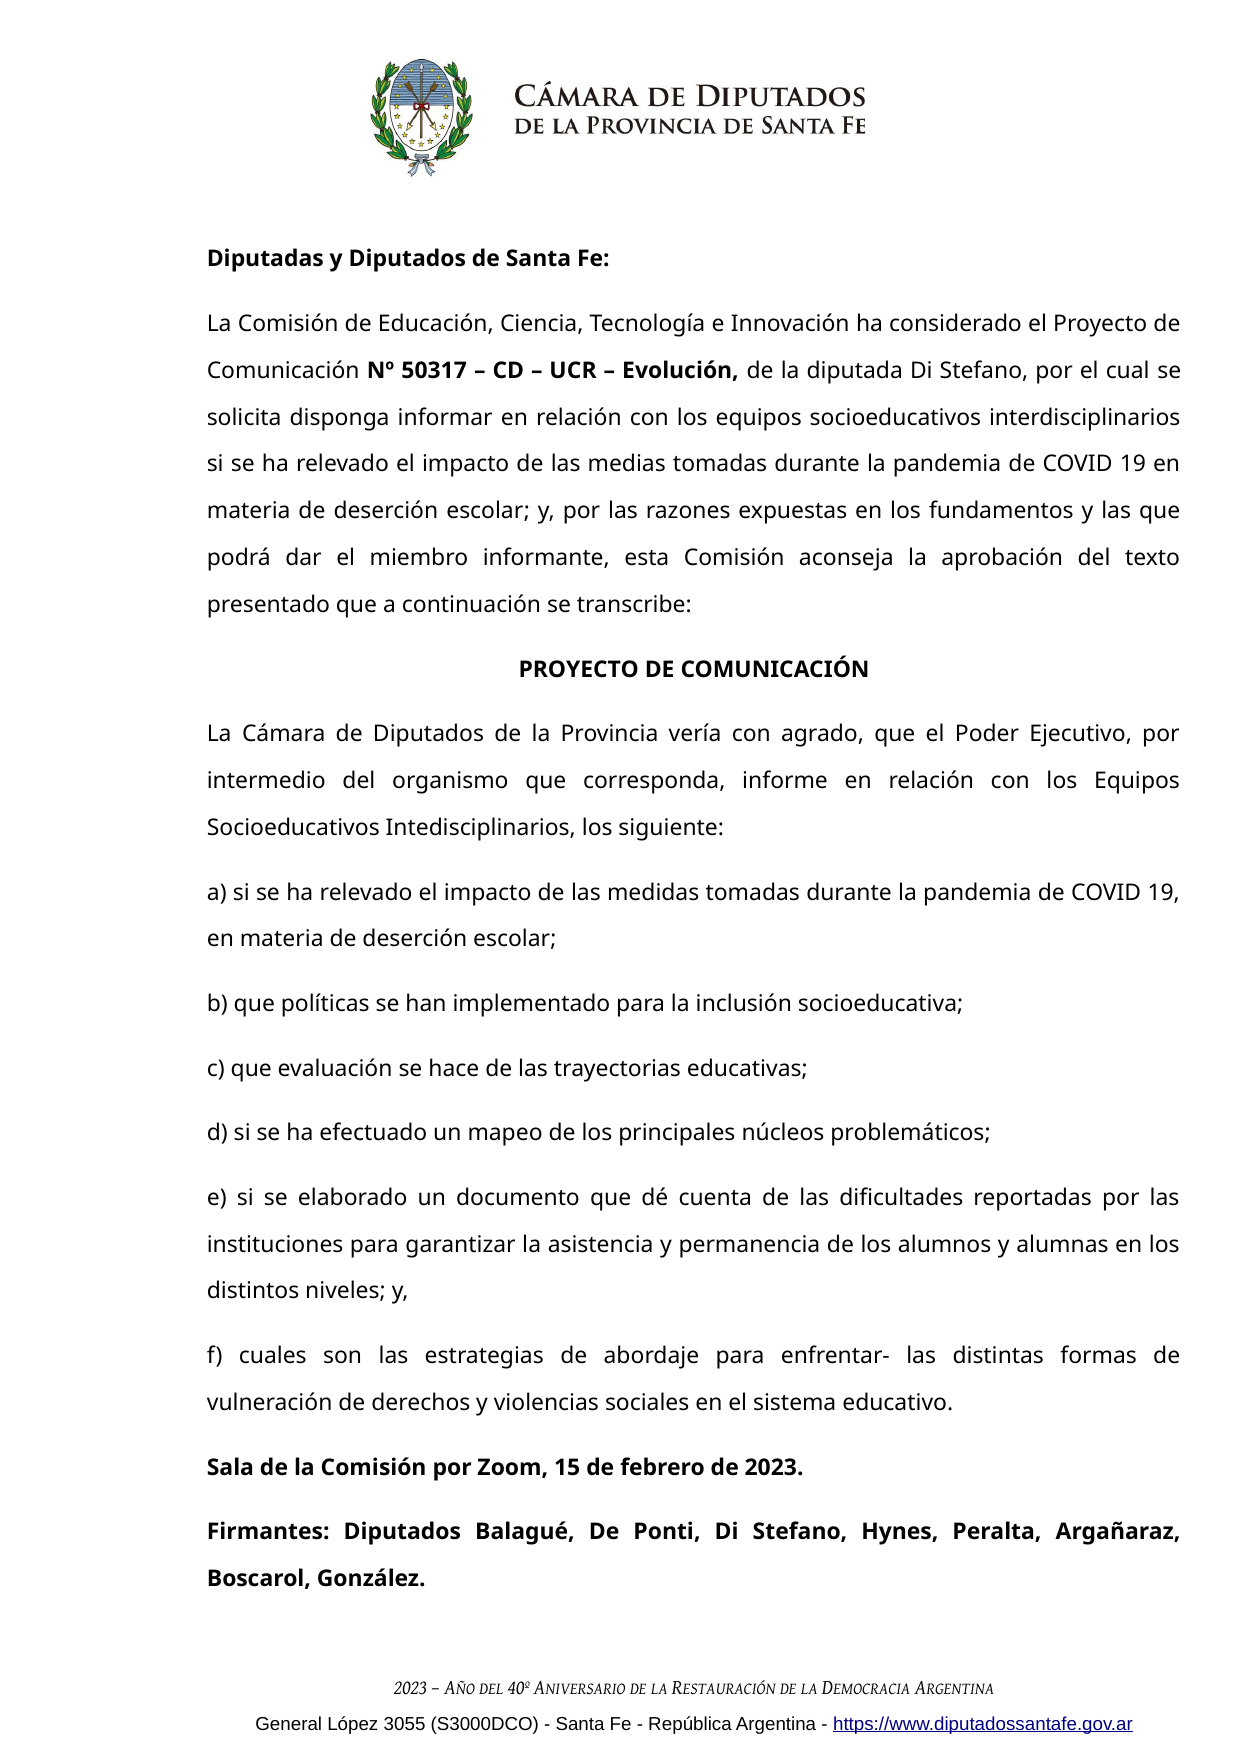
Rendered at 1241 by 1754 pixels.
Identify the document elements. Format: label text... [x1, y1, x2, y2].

text f) cuales son las estrategias de abordaje para enfrentar- las distintas formas de vulneración de derechos y violencias sociales en el sistema educativo. [207, 1339, 1181, 1417]
picture [370, 59, 866, 181]
text Diputadas y Diputados de Santa Fe: [207, 242, 1181, 273]
text La Cámara de Diputados de la Provincia vería con agrado, que el Poder Ejecutivo, por intermedio del organismo que corresponda, informe en relación con los Equipos Socioeducativos Intedisciplinarios, los siguiente: [207, 717, 1181, 842]
text Firmantes: Diputados Balagué, De Ponti, Di Stefano, Hynes, Peralta, Argañaraz, Boscarol, González. [207, 1515, 1181, 1593]
text b) que políticas se han implementado para la inclusión socioeducativa; [207, 987, 1181, 1018]
text PROYECTO DE COMUNICACIÓN [207, 653, 1181, 684]
text c) que evaluación se hace de las trayectorias educativas; [207, 1052, 1181, 1083]
text Sala de la Comisión por Zoom, 15 de febrero de 2023. [207, 1451, 1181, 1482]
text d) si se ha efectuado un mapeo de los principales núcleos problemáticos; [207, 1116, 1181, 1147]
text e) si se elaborado un documento que dé cuenta de las dificultades reportadas por las instituciones para garantizar la asistencia y permanencia de los alumnos y alumnas en los distintos niveles; y, [207, 1181, 1181, 1306]
text a) si se ha relevado el impacto de las medidas tomadas durante la pandemia de COVID 19, en materia de deserción escolar; [207, 876, 1181, 954]
text La Comisión de Educación, Ciencia, Tecnología e Innovación ha considerado el Proyecto de Comunicación Nº 50317 – CD – UCR – Evolución, de la diputada Di Stefano, por el cual se solicita disponga informar en relación con los equipos socioeducativos interdisciplinarios si se ha relevado el impacto de las medias tomadas durante la pandemia de COVID 19 en materia de deserción escolar; y, por las razones expuestas en los fundamentos y las que podrá dar el miembro informante, esta Comisión aconseja la aprobación del texto presentado que a continuación se transcribe: [207, 307, 1181, 619]
